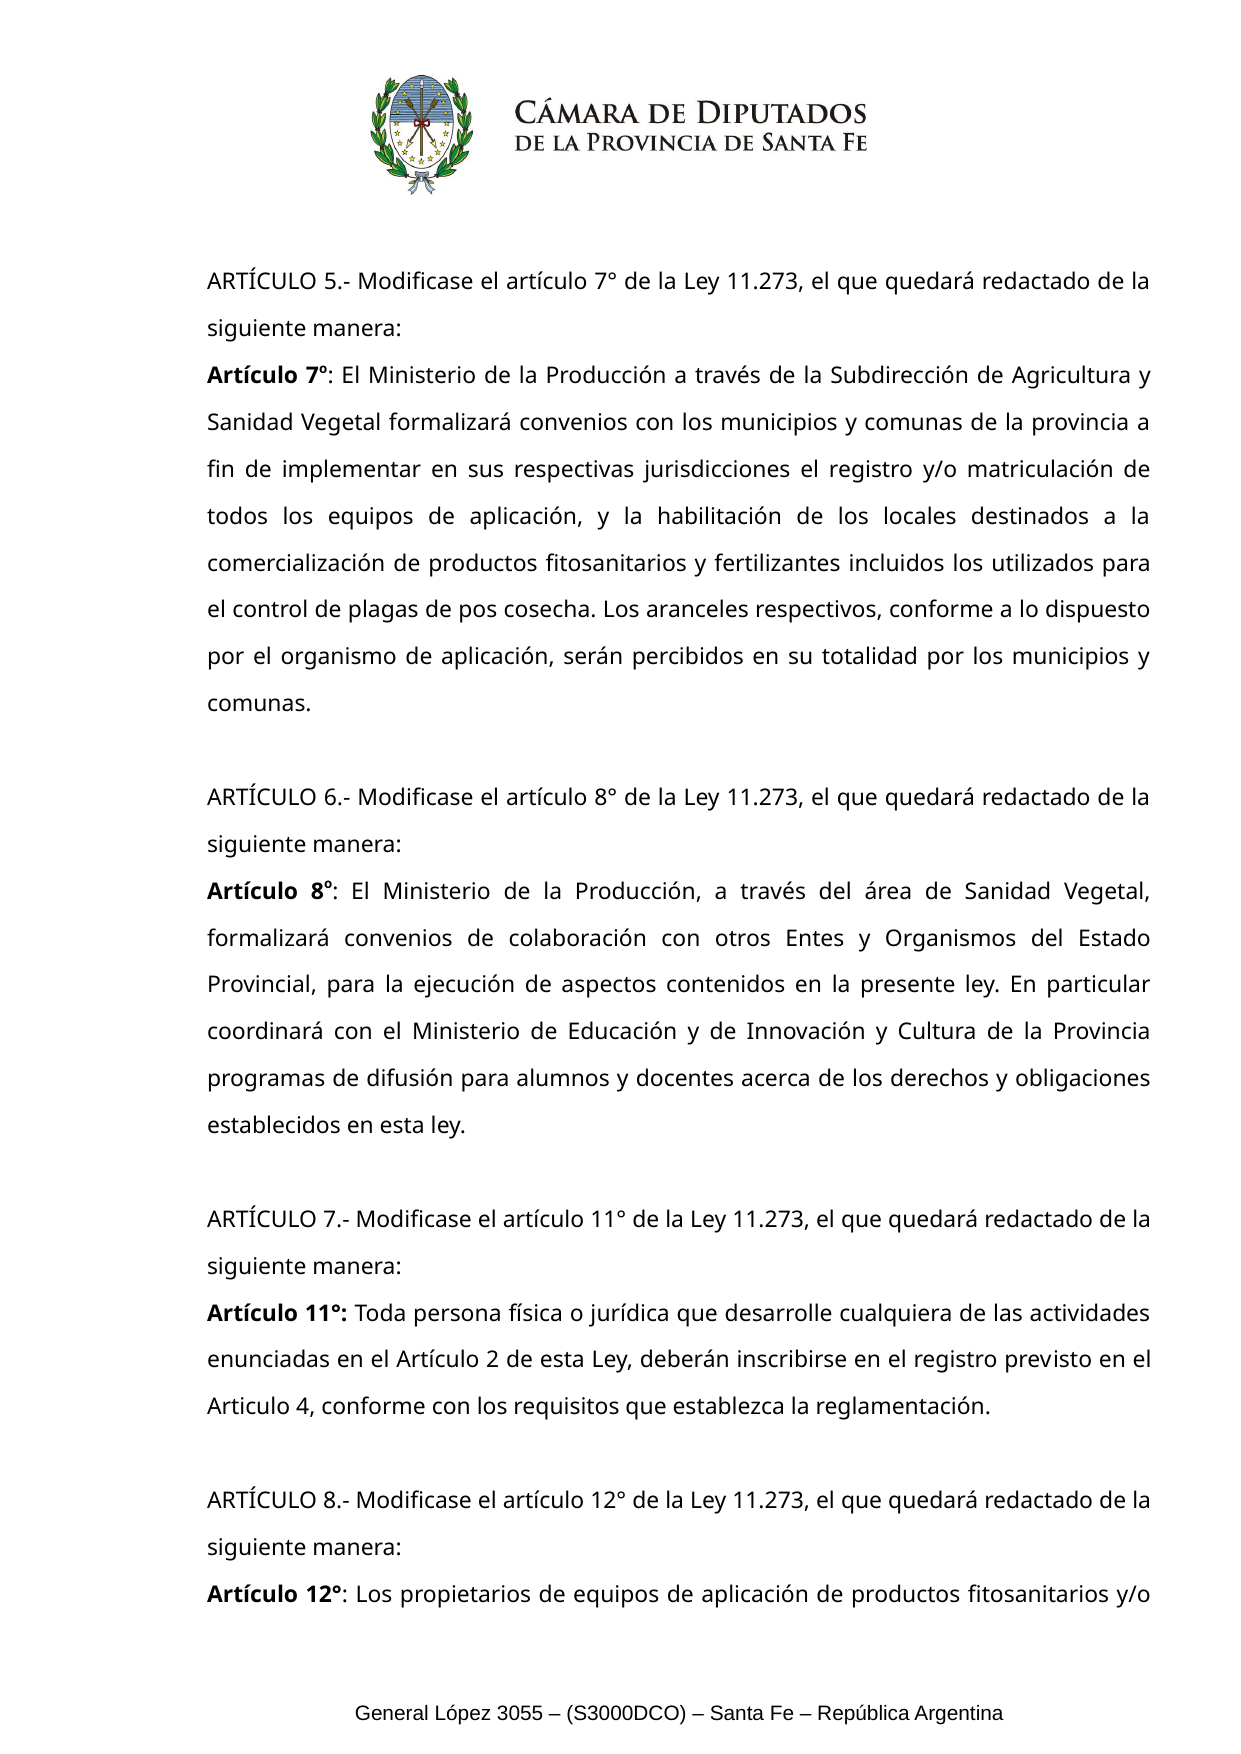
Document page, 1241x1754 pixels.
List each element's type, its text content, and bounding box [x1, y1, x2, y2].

text Artículo 8o: El Ministerio de la Producción, a través del área de Sanidad Vegetal, formalizará convenios de colaboración con otros Entes y Organismos del Estado Provincial, para la ejecución de aspectos contenidos en la presente ley. En particular coordinará con el Ministerio de Educación y de Innovación y Cultura de la Provincia programas de difusión para alumnos y docentes acerca de los derechos y obligaciones establecidos en esta ley. [207, 875, 1152, 1140]
text ARTÍCULO 7.- Modificase el artículo 11° de la Ley 11.273, el que quedará redactado de la siguiente manera: [207, 1203, 1152, 1281]
picture [370, 75, 867, 199]
text ARTÍCULO 6.- Modificase el artículo 8° de la Ley 11.273, el que quedará redactado de la siguiente manera: [207, 781, 1152, 859]
text Artículo 11°: Toda persona física o jurídica que desarrolle cualquiera de las actividades enunciadas en el Artículo 2 de esta Ley, deberán inscribirse en el registro previsto en el Articulo 4, conforme con los requisitos que establezca la reglamentación. [207, 1297, 1152, 1422]
text Artículo 12°: Los propietarios de equipos de aplicación de productos fitosanitarios y/o [207, 1578, 1152, 1609]
text ARTÍCULO 5.- Modificase el artículo 7° de la Ley 11.273, el que quedará redactado de la siguiente manera: [207, 265, 1152, 343]
text ARTÍCULO 8.- Modificase el artículo 12° de la Ley 11.273, el que quedará redactado de la siguiente manera: [207, 1484, 1152, 1562]
text Artículo 7o: El Ministerio de la Producción a través de la Subdirección de Agricultura y Sanidad Vegetal formalizará convenios con los municipios y comunas de la provincia a fin de implementar en sus respectivas jurisdicciones el registro y/o matriculación de todos los equipos de aplicación, y la habilitación de los locales destinados a la comercialización de productos fitosanitarios y fertilizantes incluidos los utilizados para el control de plagas de pos cosecha. Los aranceles respectivos, conforme a lo dispuesto por el organismo de aplicación, serán percibidos en su totalidad por los municipios y comunas. [207, 359, 1152, 718]
